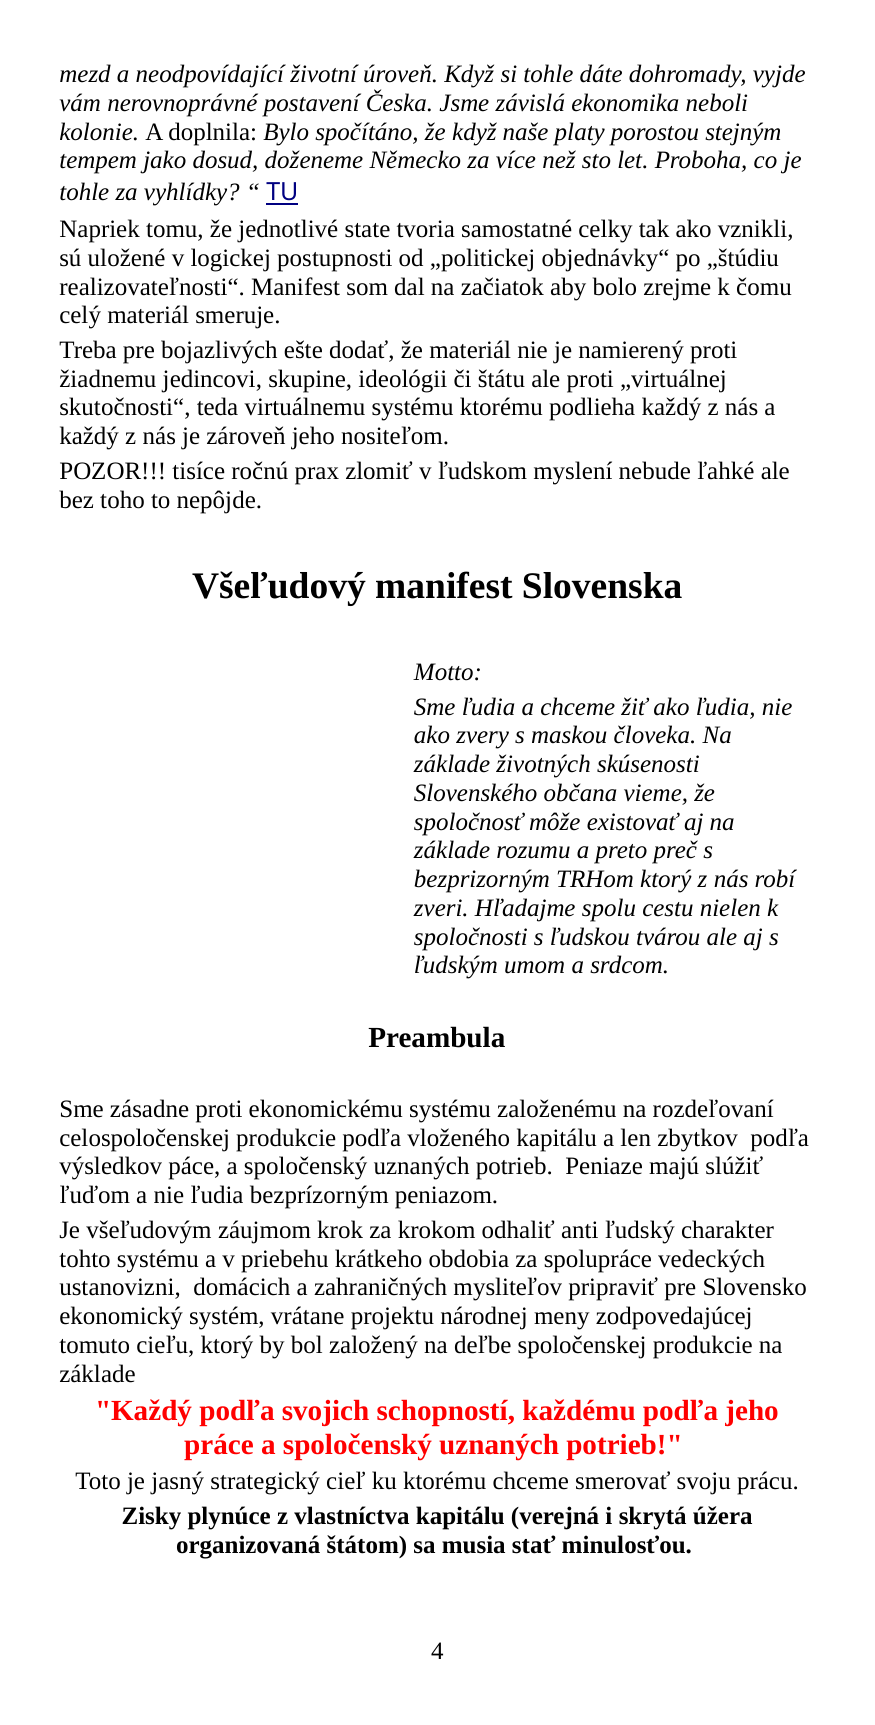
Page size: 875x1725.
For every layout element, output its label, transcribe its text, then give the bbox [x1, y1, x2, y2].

text Napriek tomu, že jednotlivé state tvoria samostatné celky tak ako vznikli, sú uložené v logickej postupnosti od „politickej objednávky“ po „štúdiu realizovateľnosti“. Manifest som dal na začiatok aby bolo zrejme k čomu celý materiál smeruje. [59, 214, 815, 329]
text Zisky plynúce z vlastníctva kapitálu (verejná i skrytá úžera organizovaná štátom) sa musia stať minulosťou. [59, 1501, 815, 1558]
text "Každý podľa svojich schopností, každému podľa jeho práce a spoločenský uznaných potrieb!" [59, 1393, 815, 1460]
text Sme zásadne proti ekonomickému systému založenému na rozdeľovaní celospoločenskej produkcie podľa vloženého kapitálu a len zbytkov podľa výsledkov páce, a spoločenský uznaných potrieb. Peniaze majú slúžiť ľuďom a nie ľudia bezprízorným peniazom. [59, 1094, 815, 1209]
text mezd a neodpovídající životní úroveň. Když si tohle dáte dohromady, vyjde vám nerovnoprávné postavení Česka. Jsme závislá ekonomika neboli kolonie. A doplnila: Bylo spočítáno, že když naše platy porostou stejným tempem jako dosud, doženeme Německo za více než sto let. Proboha, co je tohle za vyhlídky? “ TU [59, 59, 815, 208]
text Všeľudový manifest Slovenska [59, 564, 815, 607]
text Je všeľudovým záujmom krok za krokom odhaliť anti ľudský charakter tohto systému a v priebehu krátkeho obdobia za spolupráce vedeckých ustanovizni, domácich a zahraničných mysliteľov pripraviť pre Slovensko ekonomický systém, vrátane projektu národnej meny zodpovedajúcej tomuto cieľu, ktorý by bol založený na deľbe spoločenskej produkcie na základe [59, 1215, 815, 1387]
text Toto je jasný strategický cieľ ku ktorému chceme smerovať svoju prácu. [59, 1466, 815, 1495]
text Motto: [414, 657, 815, 686]
text Sme ľudia a chceme žiť ako ľudia, nie ako zvery s maskou človeka. Na základe životných skúsenosti Slovenského občana vieme, že spoločnosť môže existovať aj na základe rozumu a preto preč s bezprizorným TRHom ktorý z nás robí zveri. Hľadajme spolu cestu nielen k spoločnosti s ľudskou tvárou ale aj s ľudským umom a srdcom. [414, 692, 815, 979]
text Preambula [58, 1020, 815, 1053]
text Treba pre bojazlivých ešte dodať, že materiál nie je namierený proti žiadnemu jedincovi, skupine, ideológii či štátu ale proti „virtuálnej skutočnosti“, teda virtuálnemu systému ktorému podlieha každý z nás a každý z nás je zároveň jeho nositeľom. [59, 335, 815, 450]
text POZOR!!! tisíce ročnú prax zlomiť v ľudskom myslení nebude ľahké ale bez toho to nepôjde. [59, 456, 815, 513]
